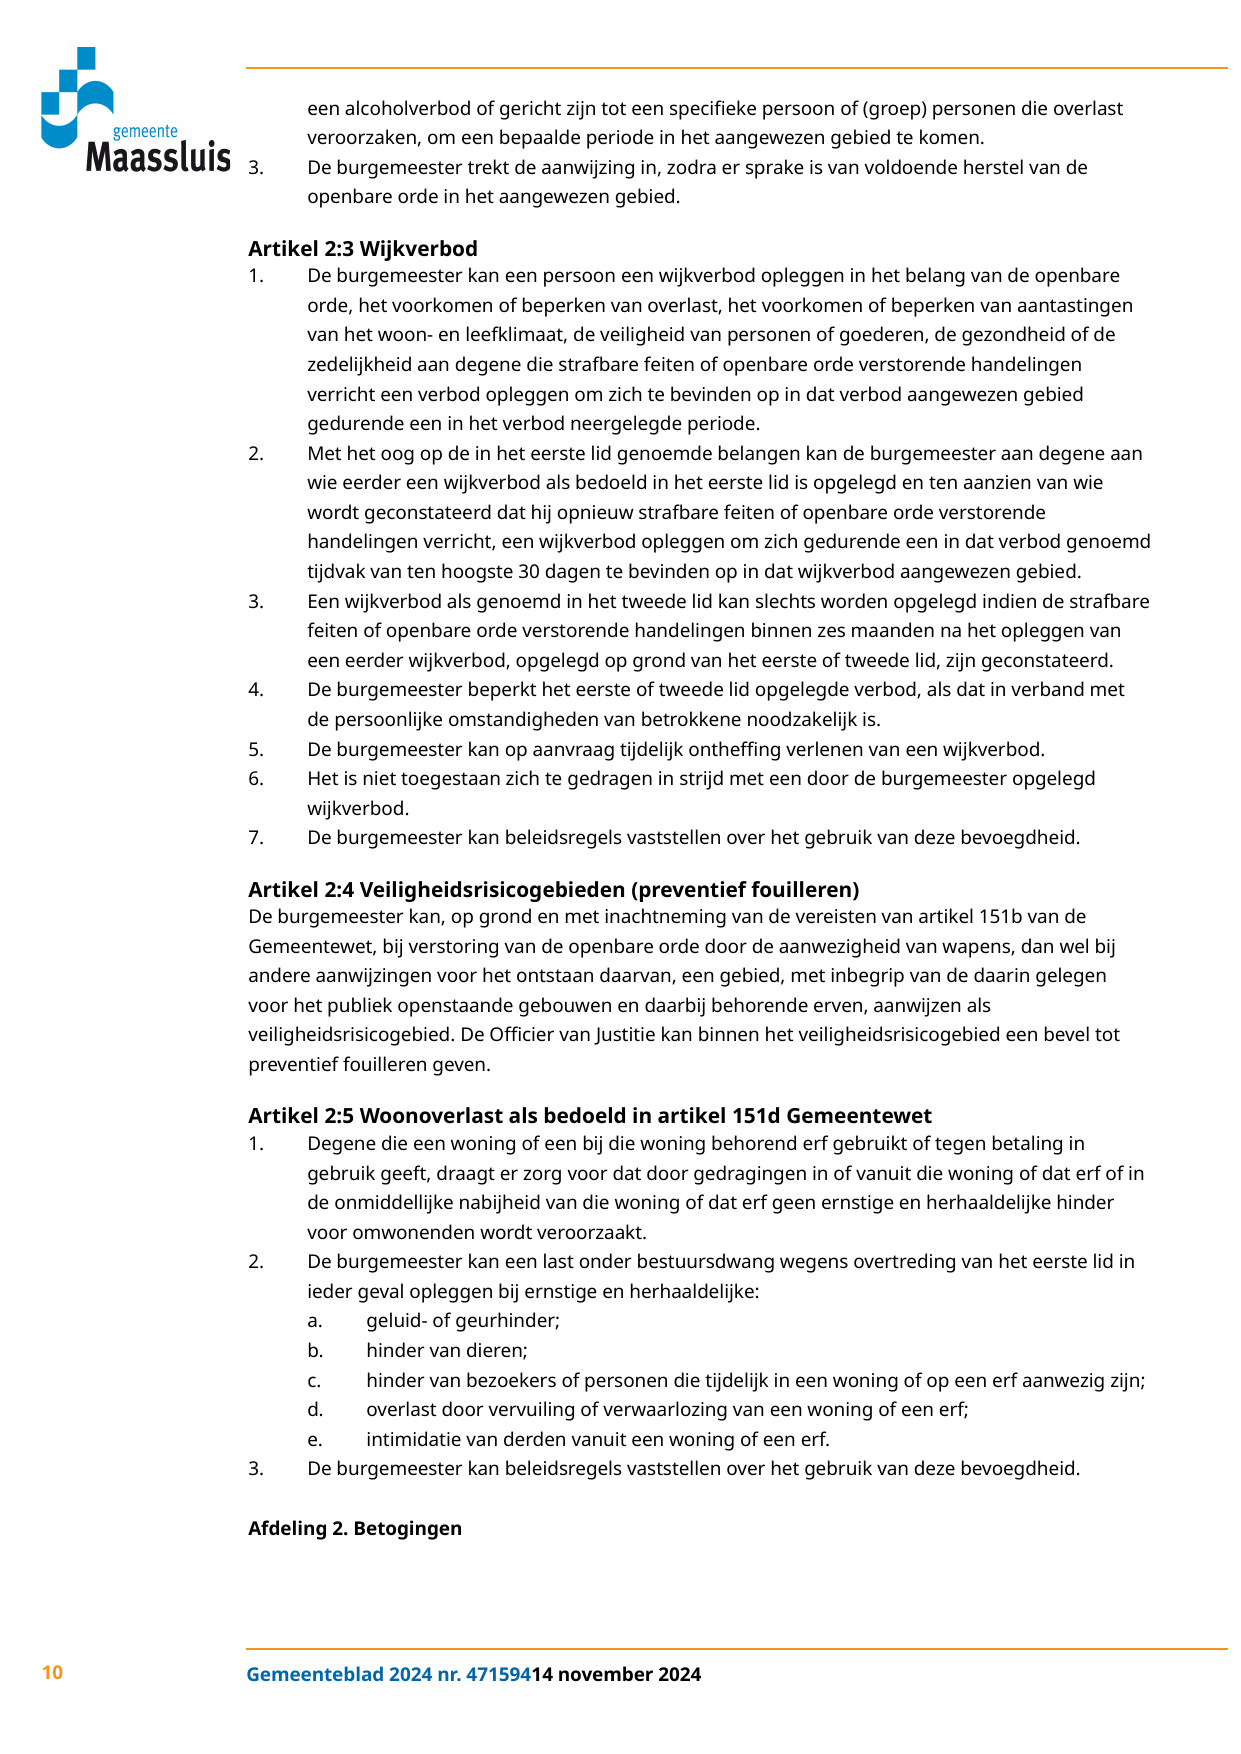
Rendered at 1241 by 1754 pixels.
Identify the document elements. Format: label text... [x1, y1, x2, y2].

text Artikel 2:3 Wijkverbod [248, 234, 1152, 262]
list Met het oog op de in het eerste lid genoemde belangen kan de burgemeester aan degene aan wie eerder een wijkverbod als bedoeld in het eerste lid is opgelegd en ten aanzien van wie wordt geconstateerd dat hij opnieuw strafbare feiten of openbare orde verstorende handelingen verricht, een wijkverbod opleggen om zich gedurende een in dat verbod genoemd tijdvak van ten hoogste 30 dagen te bevinden op in dat wijkverbod aangewezen gebied. [248, 440, 1152, 584]
picture [41, 47, 231, 172]
text Artikel 2:4 Veiligheidsrisicogebieden (preventief fouilleren) [248, 875, 1152, 903]
list De burgemeester beperkt het eerste of tweede lid opgelegde verbod, als dat in verband met de persoonlijke omstandigheden van betrokkene noodzakelijk is. [248, 677, 1152, 732]
list hinder van dieren; [307, 1337, 1152, 1363]
list De burgemeester kan beleidsregels vaststellen over het gebruik van deze bevoegdheid. [248, 824, 1152, 850]
list De burgemeester kan een last onder bestuursdwang wegens overtreding van het eerste lid in ieder geval opleggen bij ernstige en herhaaldelijke: [248, 1248, 1152, 1304]
list een alcoholverbod of gericht zijn tot een specifieke persoon of (groep) personen die overlast veroorzaken, om een bepaalde periode in het aangewezen gebied te komen. [248, 95, 1152, 150]
text Artikel 2:5 Woonoverlast als bedoeld in artikel 151d Gemeentewet [248, 1102, 1152, 1130]
list De burgemeester trekt de aanwijzing in, zodra er sprake is van voldoende herstel van de openbare orde in het aangewezen gebied. [248, 154, 1152, 209]
list Een wijkverbod als genoemd in het tweede lid kan slechts worden opgelegd indien de strafbare feiten of openbare orde verstorende handelingen binnen zes maanden na het opleggen van een eerder wijkverbod, opgelegd op grond van het eerste of tweede lid, zijn geconstateerd. [248, 588, 1152, 673]
list hinder van bezoekers of personen die tijdelijk in een woning of op een erf aanwezig zijn; [307, 1367, 1152, 1392]
list Het is niet toegestaan zich te gedragen in strijd met een door de burgemeester opgelegd wijkverbod. [248, 765, 1152, 821]
list intimidatie van derden vanuit een woning of een erf. [307, 1426, 1152, 1452]
picture [41, 47, 77, 92]
list geluid- of geurhinder; [307, 1308, 1152, 1333]
text Afdeling 2. Betogingen [248, 1515, 1152, 1540]
list De burgemeester kan een persoon een wijkverbod opleggen in het belang van de openbare orde, het voorkomen of beperken van overlast, het voorkomen of beperken van aantastingen van het woon- en leefklimaat, de veiligheid van personen of goederen, de gezondheid of de zedelijkheid aan degene die strafbare feiten of openbare orde verstorende handelingen verricht een verbod opleggen om zich te bevinden op in dat verbod aangewezen gebied gedurende een in het verbod neergelegde periode. [248, 262, 1152, 436]
list De burgemeester kan beleidsregels vaststellen over het gebruik van deze bevoegdheid. [248, 1456, 1152, 1481]
text De burgemeester kan, op grond en met inachtneming van de vereisten van artikel 151b van de Gemeentewet, bij verstoring van de openbare orde door de aanwezigheid van wapens, dan wel bij andere aanwijzingen voor het ontstaan daarvan, een gebied, met inbegrip van de daarin gelegen voor het publiek openstaande gebouwen en daarbij behorende erven, aanwijzen als veiligheidsrisicogebied. De Officier van Justitie kan binnen het veiligheidsrisicogebied een bevel tot preventief fouilleren geven. [248, 903, 1152, 1077]
list overlast door vervuiling of verwaarlozing van een woning of een erf; [307, 1396, 1152, 1422]
list Degene die een woning of een bij die woning behorend erf gebruikt of tegen betaling in gebruik geeft, draagt er zorg voor dat door gedragingen in of vanuit die woning of dat erf of in de onmiddellijke nabijheid van die woning of dat erf geen ernstige en herhaaldelijke hinder voor omwonenden wordt veroorzaakt. [248, 1130, 1152, 1244]
list De burgemeester kan op aanvraag tijdelijk ontheffing verlenen van een wijkverbod. [248, 736, 1152, 761]
